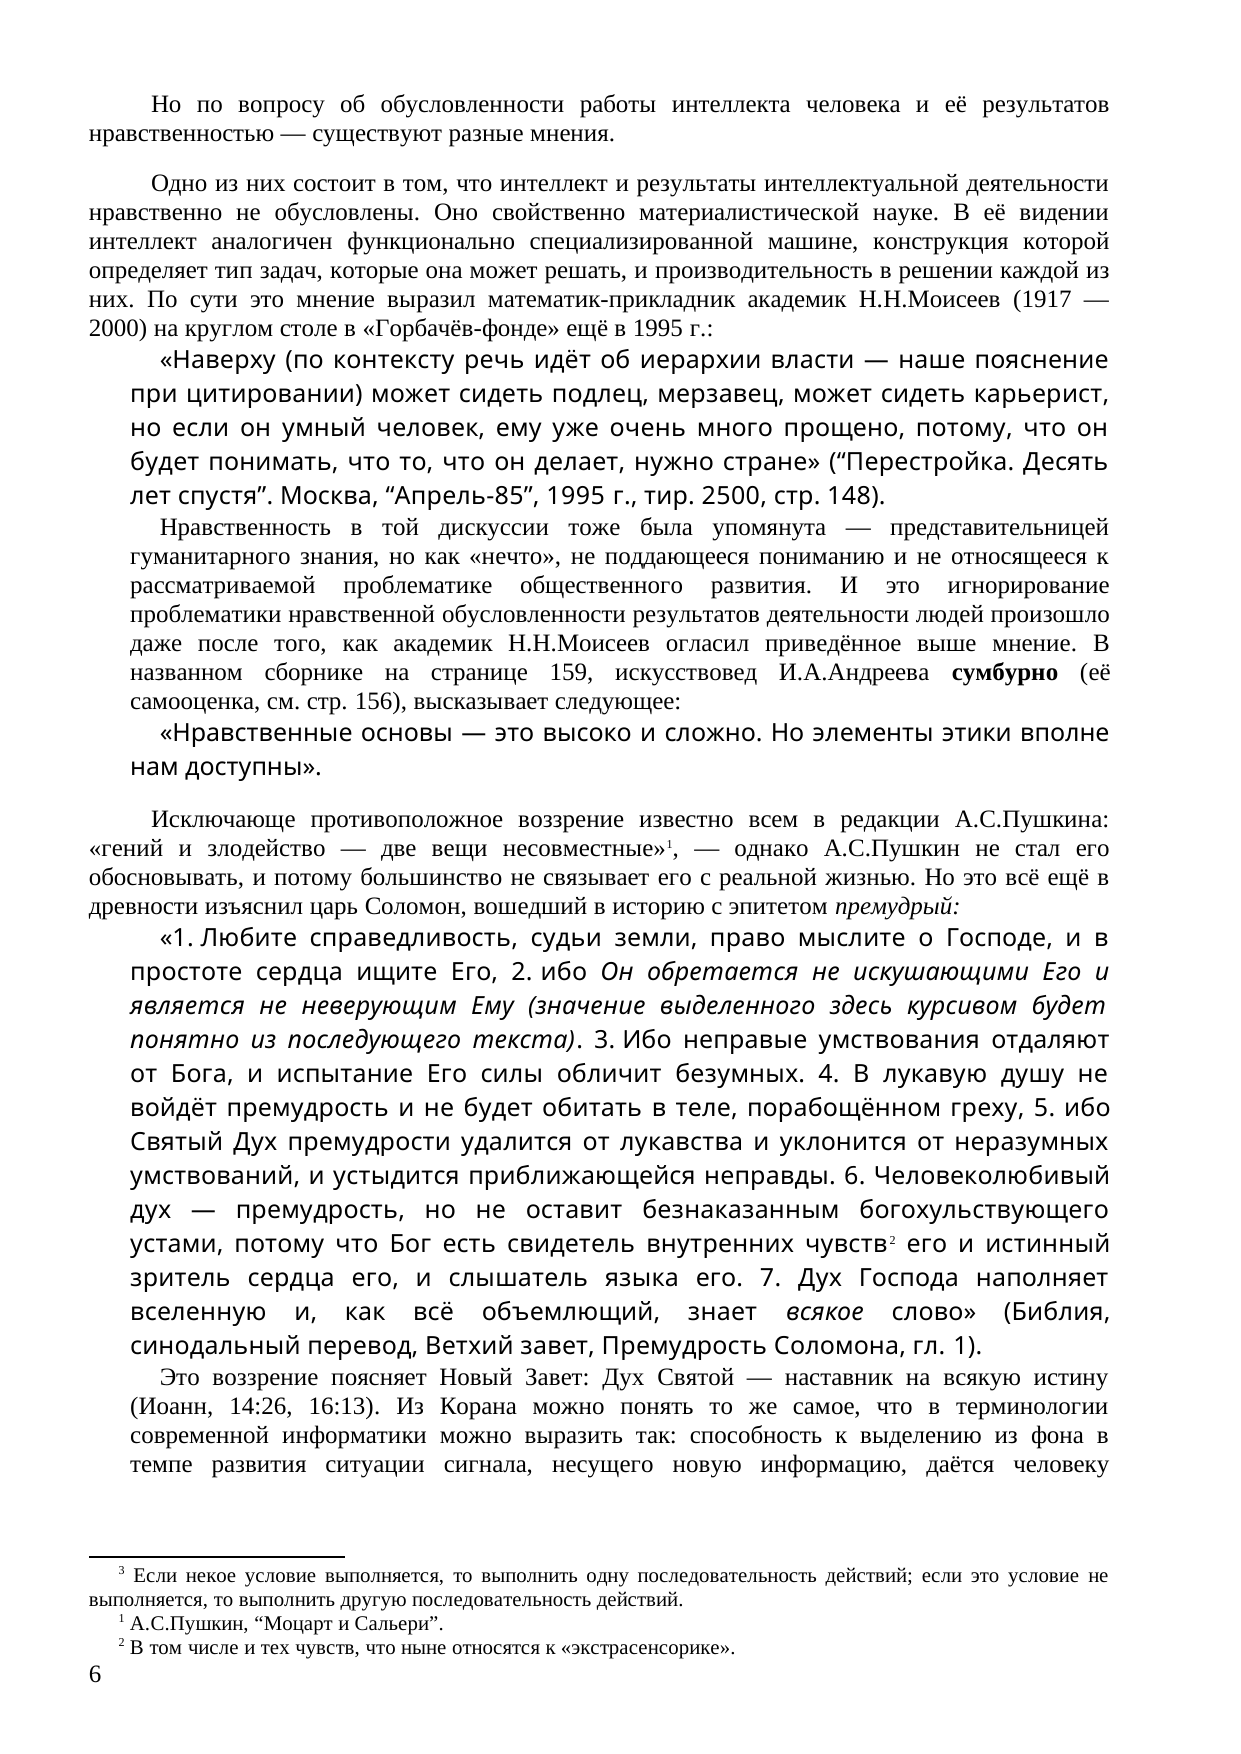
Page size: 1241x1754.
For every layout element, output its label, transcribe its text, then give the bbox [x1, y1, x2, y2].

text Одно из них состоит в том, что интеллект и результаты интеллектуальной деятельности нравственно не обусловлены. Оно свойственно материалистической науке. В её видении интеллект аналогичен функционально специализированной машине, конструкция которой определяет тип задач, которые она может решать, и производительность в решении каждой из них. По сути это мнение выразил математик-прикладник академик Н.Н.Моисеев (1917 — 2000) на круглом столе в «Горбачёв-фонде» ещё в 1995 г.: [89, 168, 1110, 342]
text «1. Любите справедливость, судьи земли, право мыслите о Господе, и в простоте сердца ищите Его, 2. ибо Он обретается не искушающими Его и является не неверующим Ему (значение выделенного здесь курсивом будет понятно из последующего текста). 3. Ибо неправые умствования отдаляют от Бога, и испытание Его силы обличит безумных. 4. В лукавую душу не войдёт премудрость и не будет обитать в теле, порабощённом греху, 5. ибо Святый Дух премудрости удалится от лукавства и уклонится от неразумных умствований, и устыдится приближающейся неправды. 6. Человеколюбивый дух — премудрость, но не оставит безнаказанным богохульствующего устами, потому что Бог есть свидетель внутренних чувств его и истинный зритель сердца его, и слышатель языка его. 7. Дух Господа наполняет вселенную и, как всё объемлющий, знает всякое слово» (Библия, синодальный перевод, Ветхий завет, Премудрость Соломона, гл. 1). [130, 920, 1110, 1362]
text Но по вопросу об обусловленности работы интеллекта человека и её результатов нравственностью ― существуют разные мнения. [89, 89, 1110, 147]
text «Нравственные основы — это высоко и сложно. Но элементы этики вполне нам доступны». [130, 715, 1110, 783]
text Нравственность в той дискуссии тоже была упомянута — представительницей гуманитарного знания, но как «нечто», не поддающееся пониманию и не относящееся к рассматриваемой проблематике общественного развития. И это игнорирование проблематики нравственной обусловленности результатов деятельности людей произошло даже после того, как академик Н.Н.Моисеев огласил приведённое выше мнение. В названном сборнике на странице 159, искусствовед И.А.Андреева сумбурно (её самооценка, см. стр. 156), высказывает следующее: [130, 512, 1110, 715]
text «Наверху (по контексту речь идёт об иерархии власти — наше пояснение при цитировании) может сидеть подлец, мерзавец, может сидеть карьерист, но если он умный человек, ему уже очень много прощено, потому, что он будет понимать, что то, что он делает, нужно стране» (“Перестройка. Десять лет спустя”. Москва, “Апрель-85”, 1995 г., тир. 2500, стр. 148). [130, 342, 1110, 512]
text В том числе и тех чувств, что ныне относятся к «экстрасенсорике». [89, 1635, 1110, 1659]
text Исключающе противоположное воззрение известно всем в редакции А.С.Пушкина: «гений и злодейство — две вещи несовместные», — однако А.С.Пушкин не стал его обосновывать, и потому большинство не связывает его с реальной жизнью. Но это всё ещё в древности изъяснил царь Соломон, вошедший в историю с эпитетом премудрый: [89, 804, 1110, 920]
text Это воззрение поясняет Новый Завет: Дух Святой — наставник на всякую истину (Иоанн, 14:26, 16:13). Из Корана можно понять то же самое, что в терминологии современной информатики можно выразить так: способность к выделению из фона в темпе развития ситуации сигнала, несущего новую информацию, даётся человеку [130, 1362, 1110, 1478]
text Если некое условие выполняется, то выполнить одну последовательность действий; если это условие не выполняется, то выполнить другую последовательность действий. [89, 1563, 1110, 1611]
text А.С.Пушкин, “Моцарт и Сальери”. [89, 1611, 1110, 1635]
